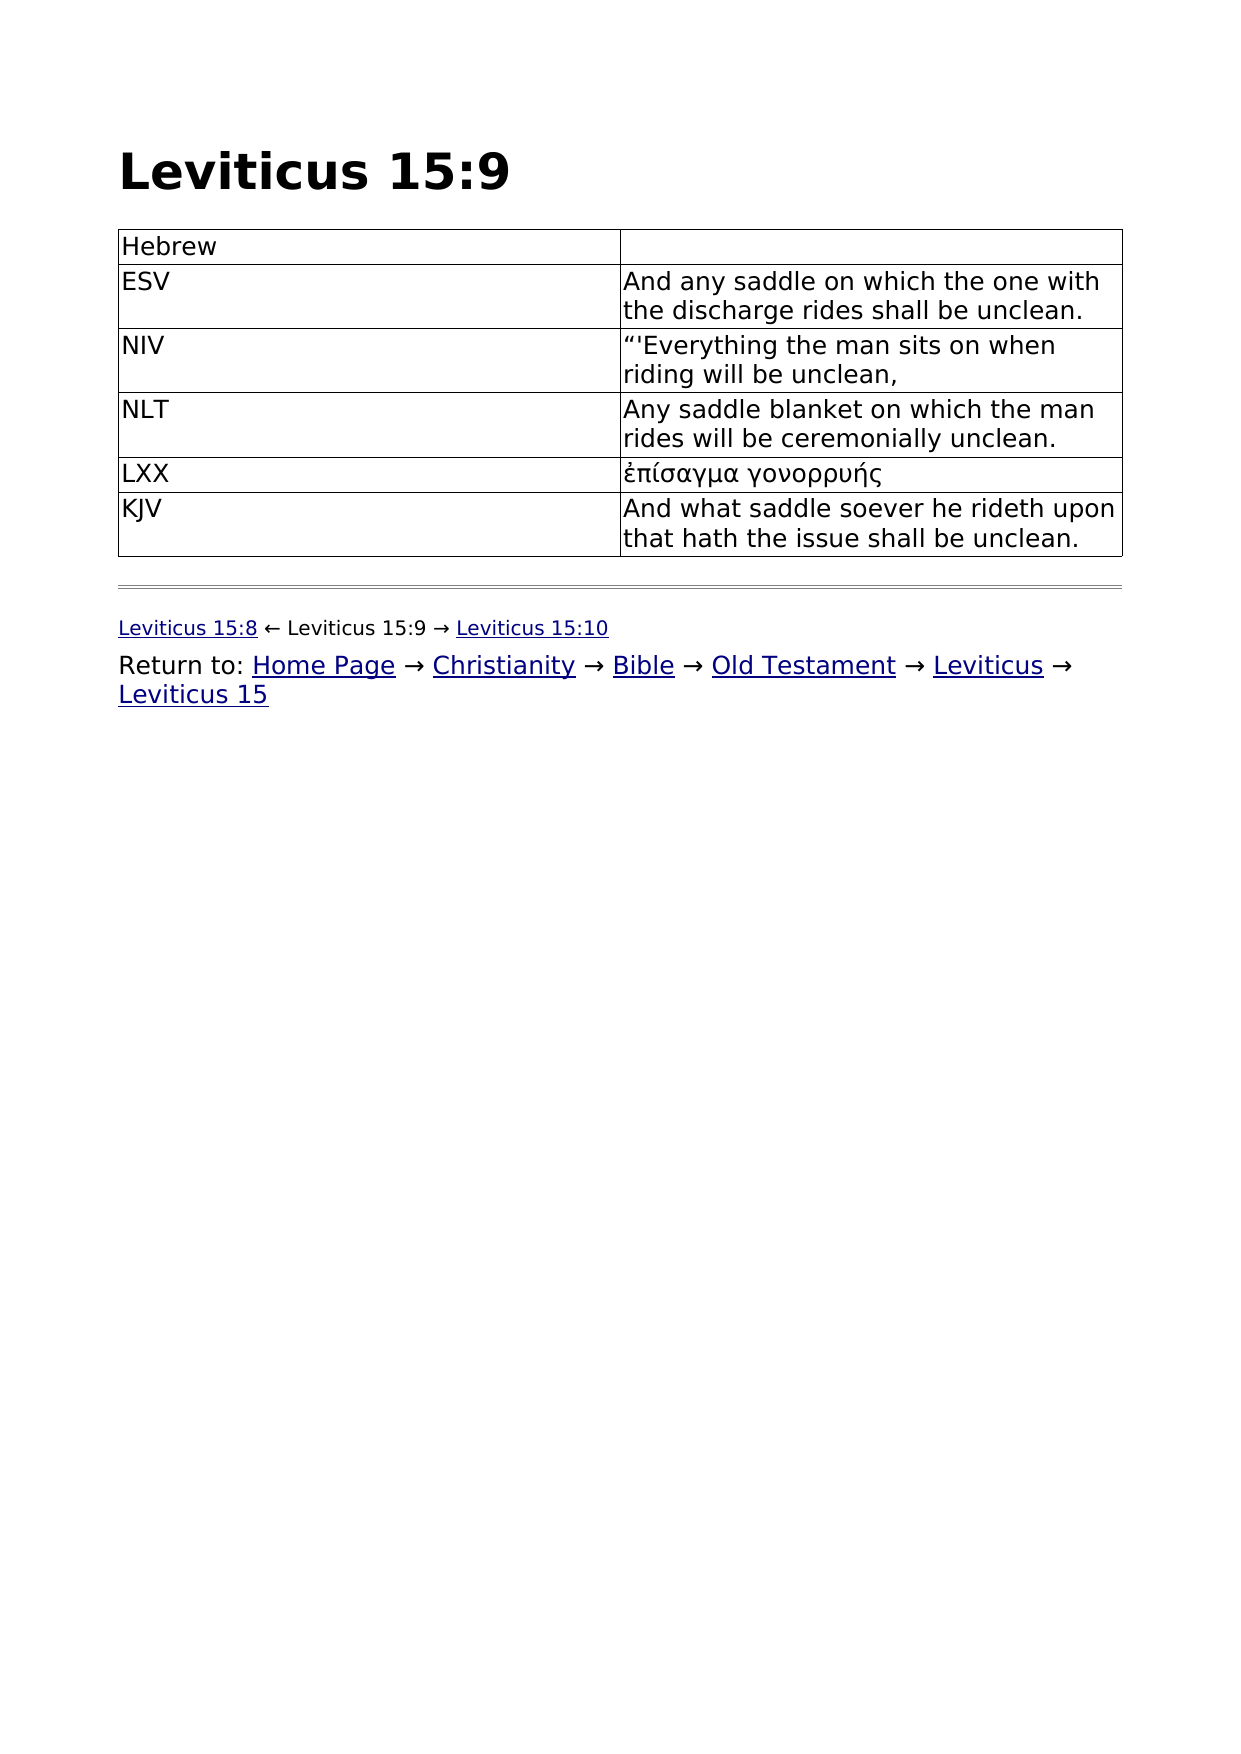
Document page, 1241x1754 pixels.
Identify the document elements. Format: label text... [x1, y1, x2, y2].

table_cell ἐπίσαγμα γονορρυής [621, 458, 1122, 492]
table_cell NIV [119, 329, 620, 392]
table_header Hebrew [119, 230, 620, 264]
subtitle Leviticus 15:9 [118, 143, 1122, 201]
table_cell Any saddle blanket on which the man rides will be ceremonially unclean. [621, 393, 1122, 457]
table_cell And what saddle soever he rideth upon that hath the issue shall be unclean. [621, 493, 1122, 556]
table_cell LXX [119, 458, 620, 492]
table_cell And any saddle on which the one with the discharge rides shall be unclean. [621, 265, 1122, 328]
table_cell NLT [119, 393, 620, 457]
text Return to: Home Page → Christianity → Bible → Old Testament → Leviticus → Leviticus 15 [118, 651, 1122, 709]
table_header [621, 230, 1122, 264]
table_cell “'Everything the man sits on when riding will be unclean, [621, 329, 1122, 392]
table_cell KJV [119, 493, 620, 556]
text Leviticus 15:8 ← Leviticus 15:9 → Leviticus 15:10 [118, 617, 1122, 651]
table_cell ESV [119, 265, 620, 328]
